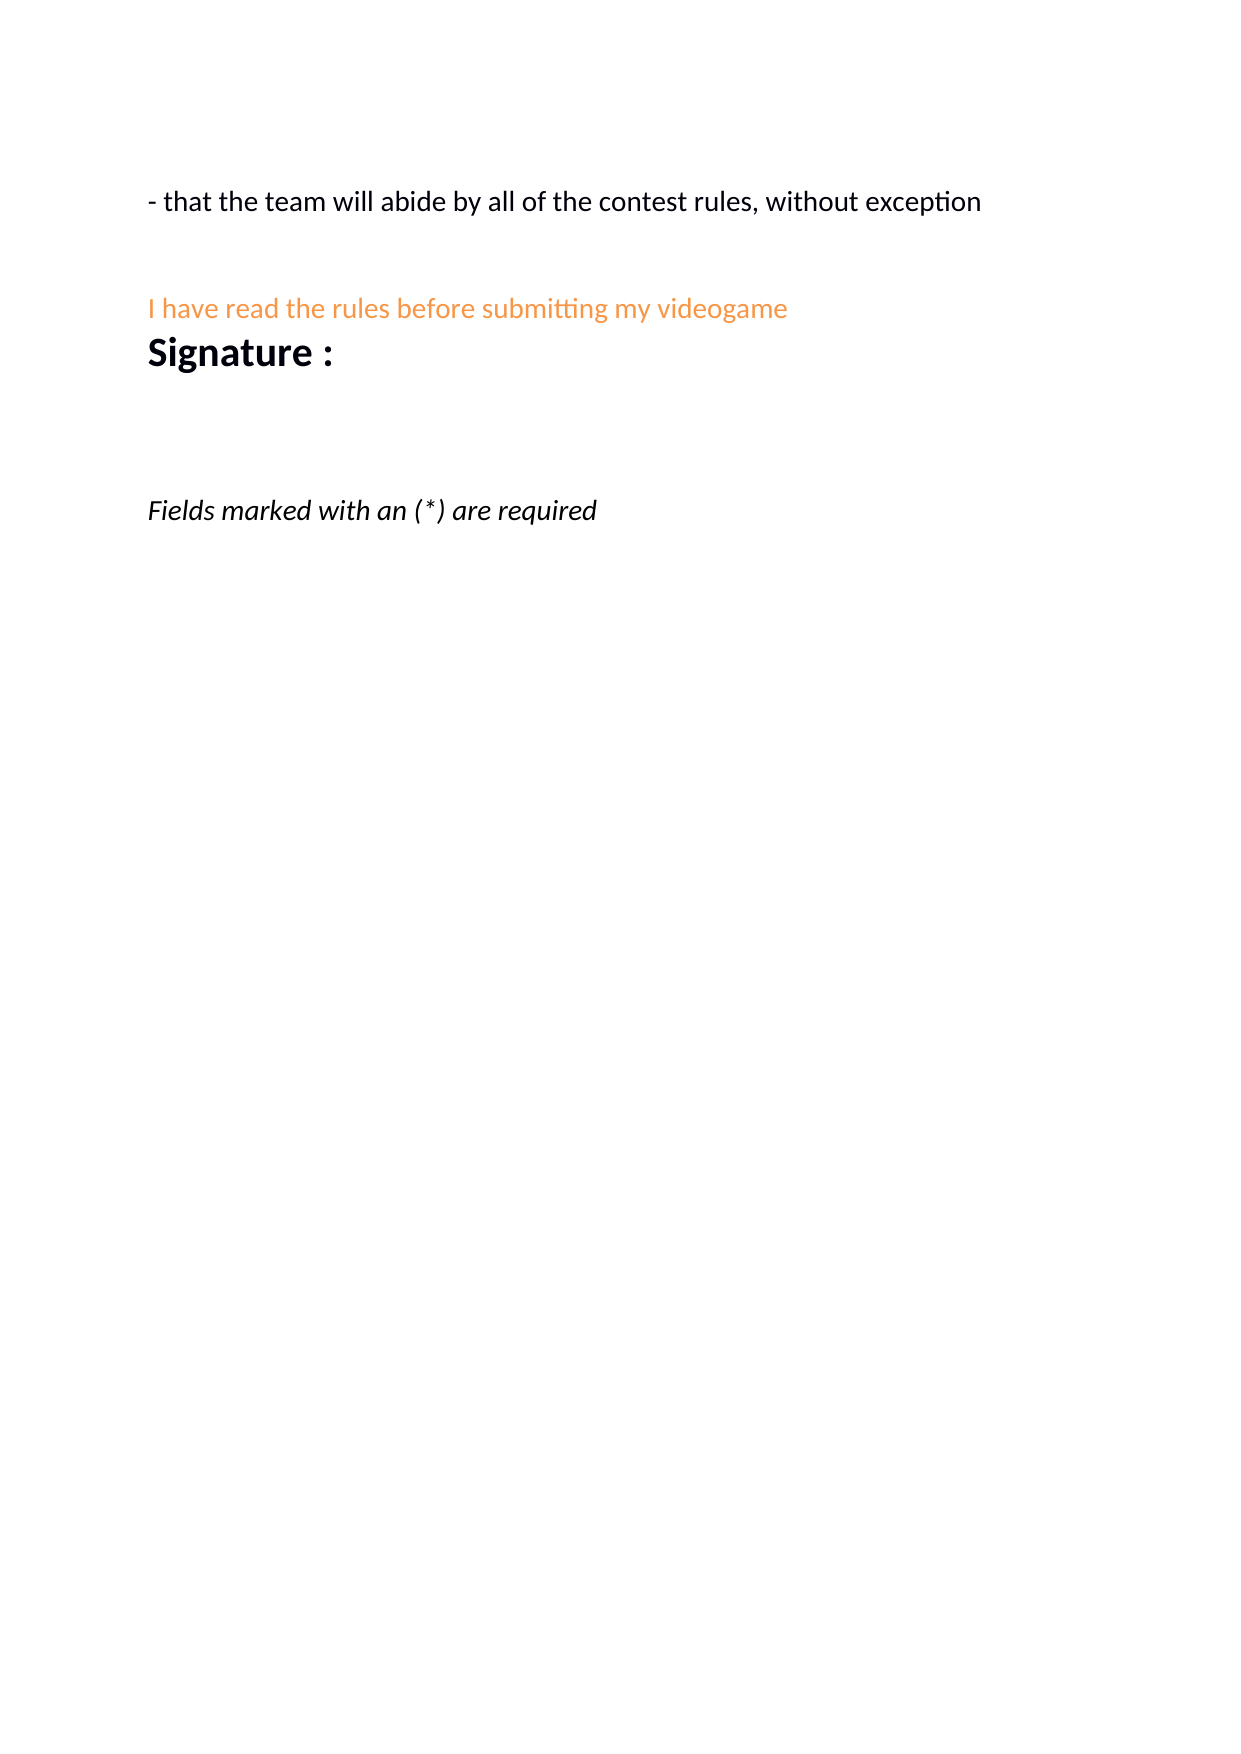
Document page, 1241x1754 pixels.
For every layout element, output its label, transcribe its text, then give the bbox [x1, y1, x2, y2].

text I have read the rules before submitting my videogame [148, 290, 1093, 326]
text - that the team will abide by all of the contest rules, without exception [148, 183, 1093, 219]
text Signature : [148, 326, 1093, 377]
text Fields marked with an (*) are required [148, 492, 1093, 528]
